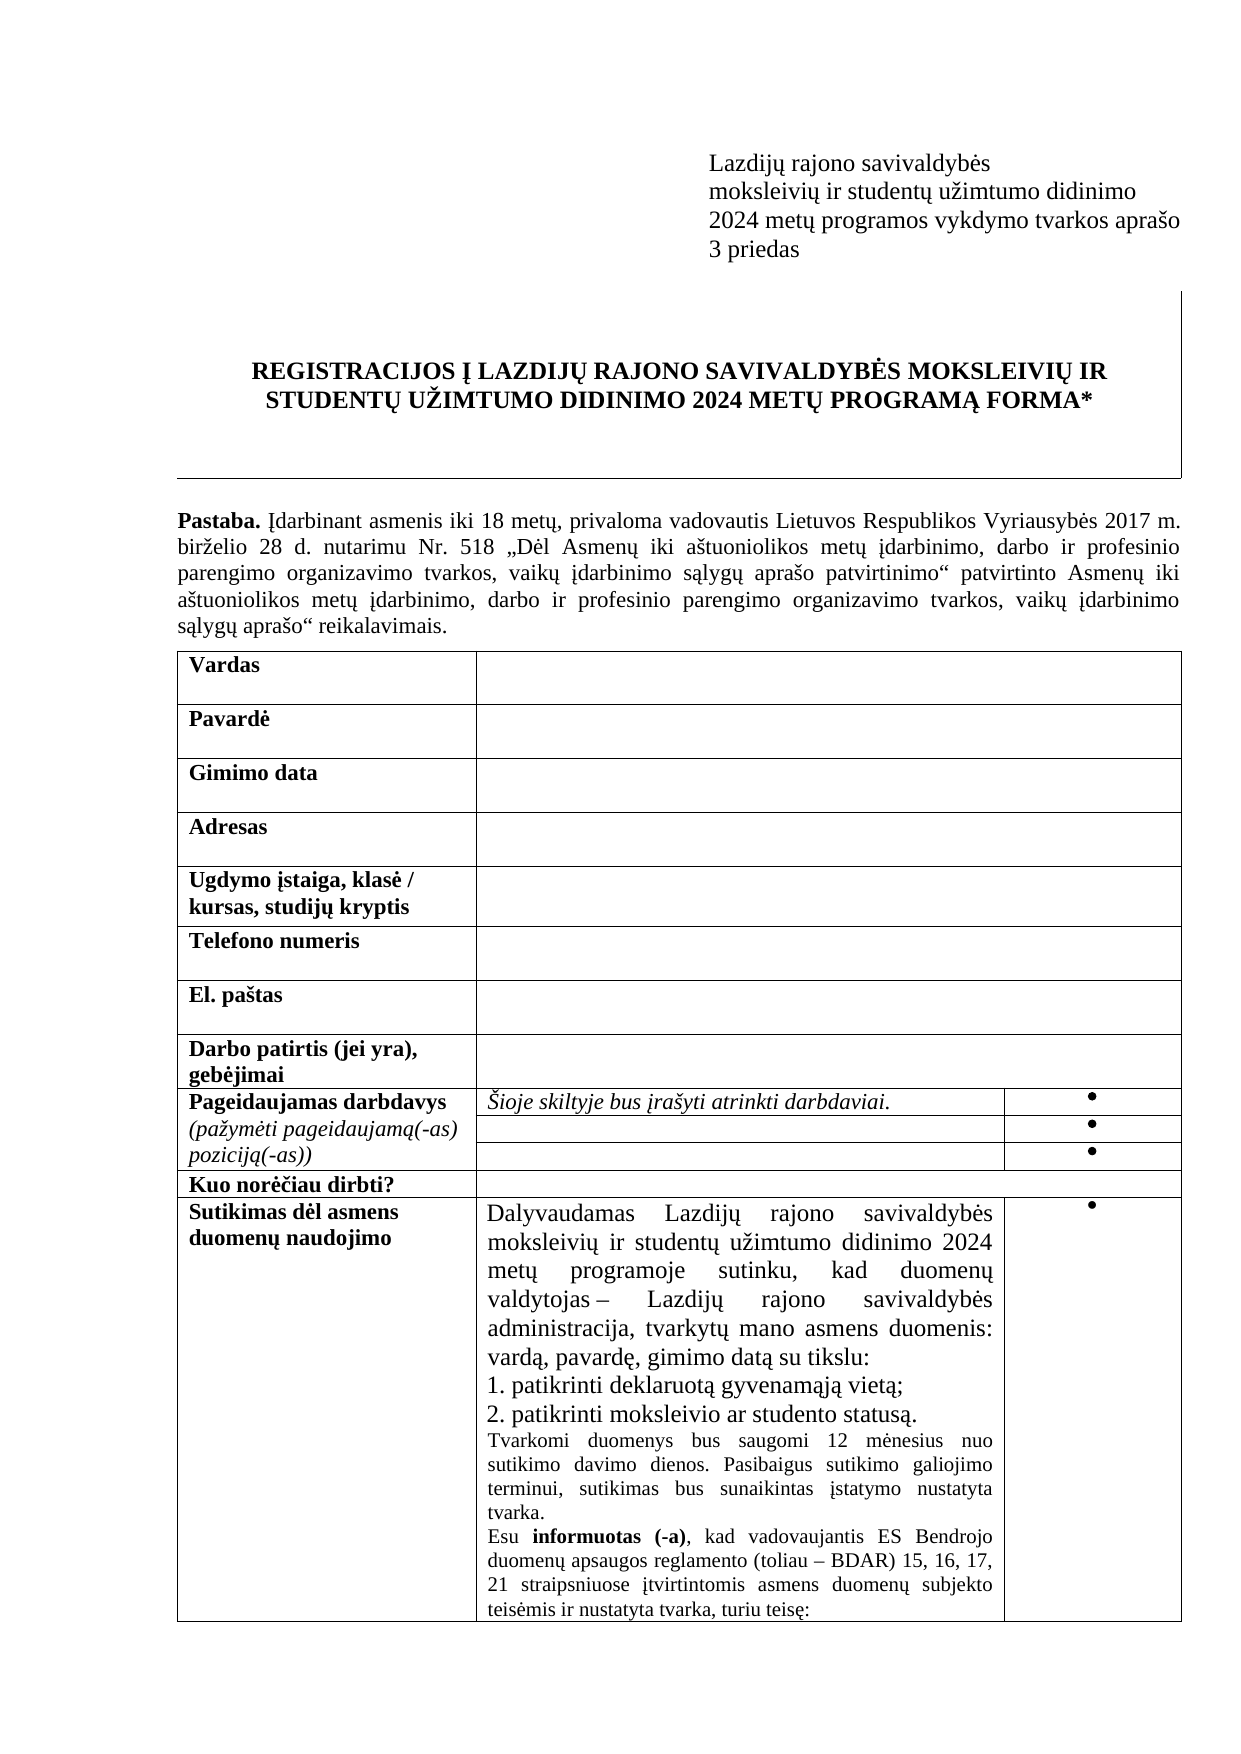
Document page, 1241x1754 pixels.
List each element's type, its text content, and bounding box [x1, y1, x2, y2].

table_cell Dalyvaudamas Lazdijų rajono savivaldybės moksleivių ir studentų užimtumo didinimo 2024 metų programoje sutinku, kad duomenų valdytojas – Lazdijų rajono savivaldybės administracija, tvarkytų mano asmens duomenis: vardą, pavardę, gimimo datą su tikslu: 1. patikrinti deklaruotą gyvenamąją vietą; 2. patikrinti moksleivio ar studento statusą. Tvarkomi duomenys bus saugomi 12 mėnesius nuo sutikimo davimo dienos. Pasibaigus sutikimo galiojimo terminui, sutikimas bus sunaikintas įstatymo nustatyta tvarka. Esu informuotas (-a), kad vadovaujantis ES Bendrojo duomenų apsaugos reglamento (toliau – BDAR) 15, 16, 17, 21 straipsniuose įtvirtintomis asmens duomenų subjekto teisėmis ir nustatyta tvarka, turiu teisę: [477, 1198, 1004, 1621]
table_cell Darbo patirtis (jei yra), gebėjimai [178, 1035, 476, 1087]
table_cell  [1005, 1198, 1181, 1621]
table_header [477, 652, 1181, 704]
text moksleivių ir studentų užimtumo didinimo 2024 metų programos vykdymo tvarkos aprašo [709, 176, 1181, 234]
table_cell [477, 927, 1181, 980]
table_cell [477, 867, 1181, 926]
table_cell  [1005, 1116, 1181, 1142]
table_cell [477, 1035, 1181, 1087]
table_cell  [1005, 1089, 1181, 1115]
table_cell  [1005, 1143, 1181, 1169]
table_cell [477, 981, 1181, 1034]
text Pastaba. Įdarbinant asmenis iki 18 metų, privaloma vadovautis Lietuvos Respublikos Vyriausybės 2017 m. birželio 28 d. nutarimu Nr. 518 „Dėl Asmenų iki aštuoniolikos metų įdarbinimo, darbo ir profesinio parengimo organizavimo tvarkos, vaikų įdarbinimo sąlygų aprašo patvirtinimo“ patvirtinto Asmenų iki aštuoniolikos metų įdarbinimo, darbo ir profesinio parengimo organizavimo tvarkos, vaikų įdarbinimo sąlygų aprašo“ reikalavimais. [177, 507, 1181, 638]
table_cell El. paštas [178, 981, 476, 1034]
table_cell [477, 813, 1181, 866]
table_cell Pageidaujamas darbdavys (pažymėti pageidaujamą(-as) poziciją(-as)) [178, 1089, 476, 1169]
text REGISTRACIJOS Į LAZDIJŲ RAJONO SAVIVALDYBĖS MOKSLEIVIŲ IR STUDENTŲ UŽIMTUMO DIDINIMO 2024 METŲ PROGRAMĄ FORMA* [177, 291, 1181, 478]
table_cell [477, 1171, 1181, 1197]
table_cell Pavardė [178, 705, 476, 758]
table_cell [477, 759, 1181, 812]
table_cell Adresas [178, 813, 476, 866]
table_cell Telefono numeris [178, 927, 476, 980]
table_cell [477, 1143, 1004, 1169]
table_cell Šioje skiltyje bus įrašyti atrinkti darbdaviai. [477, 1089, 1004, 1115]
table_cell [477, 705, 1181, 758]
table_cell Kuo norėčiau dirbti? [178, 1171, 476, 1197]
table_cell Sutikimas dėl asmens duomenų naudojimo [178, 1198, 476, 1621]
table_cell Gimimo data [178, 759, 476, 812]
text Lazdijų rajono savivaldybės [709, 148, 1181, 176]
table_cell [477, 1116, 1004, 1142]
table_header Vardas [178, 652, 476, 704]
table_cell Ugdymo įstaiga, klasė / kursas, studijų kryptis [178, 867, 476, 926]
text 3 priedas [709, 234, 1181, 263]
